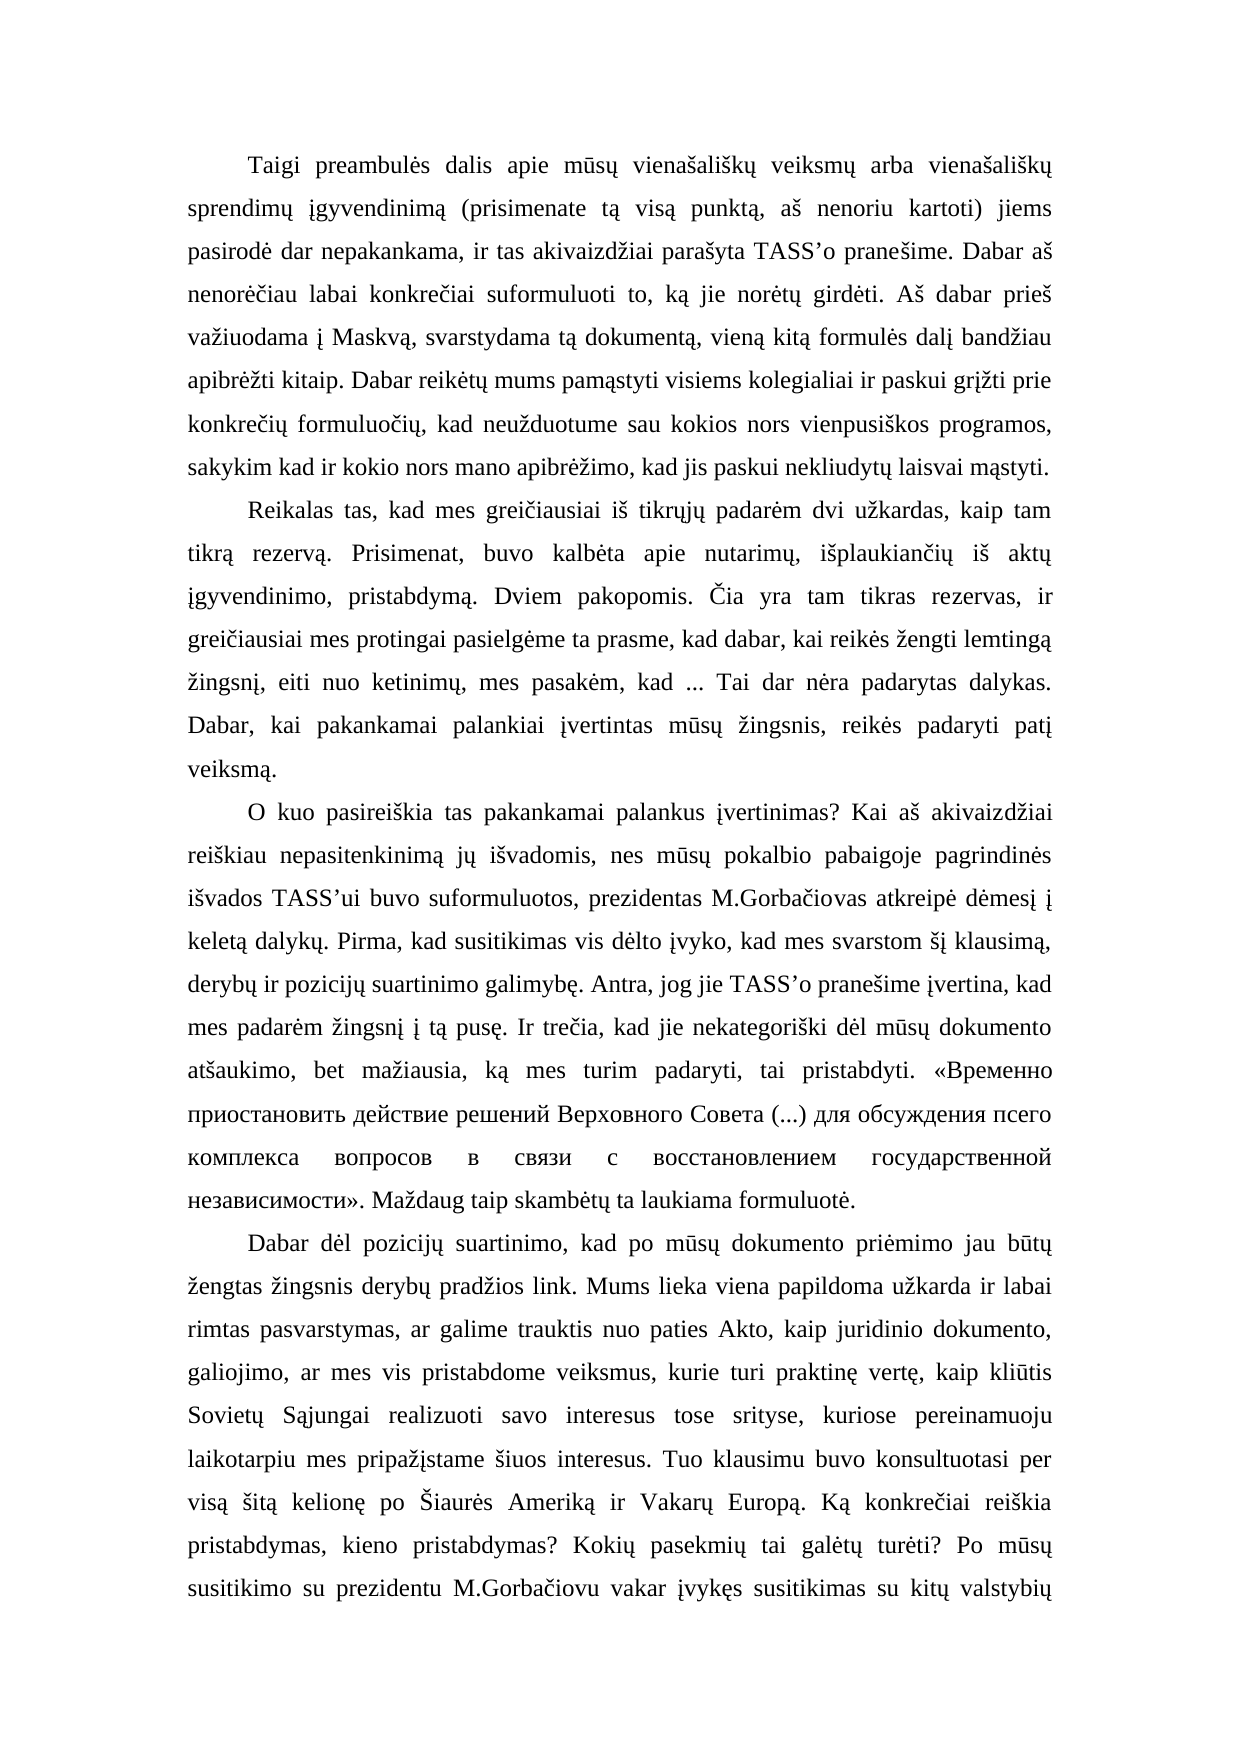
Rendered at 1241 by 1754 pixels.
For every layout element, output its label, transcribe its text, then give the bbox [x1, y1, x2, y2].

text O kuo pasireiškia tas pakankamai palankus įvertinimas? Kai aš akivaiz­džiai reiškiau nepasitenkinimą jų išvadomis, nes mūsų pokalbio pabaigoje pagrindinės išvados TASS’ui buvo suformuluotos, prezidentas M.Gorbačio­vas atkreipė dėmesį į keletą dalykų. Pirma, kad susitikimas vis dėlto įvyko, kad mes svarstom šį klausimą, derybų ir pozicijų suartinimo galimybę. Antra, jog jie TASS’o pranešime įvertina, kad mes padarėm žingsnį į tą pusę. Ir trečia, kad jie nekategoriški dėl mūsų dokumento atšaukimo, bet mažiausia, ką mes turim padaryti, tai pristabdyti. «Временно приостано­вить действие решений Верховного Совета (...) для обсуждения псего комплекса вопросов в связи с восстановлением государственной независимости». Maždaug taip skambėtų ta laukiama formuluotė. [187, 797, 1053, 1214]
text Dabar dėl pozicijų suartinimo, kad po mūsų dokumento priėmimo jau būtų žengtas žingsnis derybų pradžios link. Mums lieka viena papildoma užkarda ir labai rimtas pasvarstymas, ar galime trauktis nuo paties Akto, kaip juridinio dokumento, galiojimo, ar mes vis pristabdome veiksmus, kurie turi praktinę vertę, kaip kliūtis Sovietų Sąjungai realizuoti savo intere­sus tose srityse, kuriose pereinamuoju laikotarpiu mes pripažįstame šiuos interesus. Tuo klausimu buvo konsultuotasi per visą šitą kelionę po Šiaurės Ameriką ir Vakarų Europą. Ką konkrečiai reiškia pristabdymas, kieno pris­tabdymas? Kokių pasekmių tai galėtų turėti? Po mūsų susitikimo su prezi­dentu M.Gorbačiovu vakar įvykęs susitikimas su kitų valstybių [187, 1228, 1053, 1602]
text Reikalas tas, kad mes greičiausiai iš tikrųjų padarėm dvi užkardas, kaip tam tikrą rezervą. Prisimenat, buvo kalbėta apie nutarimų, išplaukiančių iš aktų įgyvendinimo, pristabdymą. Dviem pakopomis. Čia yra tam tikras re­zervas, ir greičiausiai mes protingai pasielgėme ta prasme, kad dabar, kai reikės žengti lemtingą žingsnį, eiti nuo ketinimų, mes pasakėm, kad ... Tai dar nėra padarytas dalykas. Dabar, kai pakankamai palankiai įvertintas mūsų žingsnis, reikės padaryti patį veiksmą. [187, 495, 1053, 782]
text Taigi preambulės dalis apie mūsų vienašališkų veiksmų arba vienašališkų sprendimų įgyvendinimą (prisimenate tą visą punktą, aš nenoriu kartoti) jiems pasirodė dar nepakankama, ir tas akivaizdžiai parašyta TASS’o prane­šime. Dabar aš nenorėčiau labai konkrečiai suformuluoti to, ką jie norėtų girdėti. Aš dabar prieš važiuodama į Maskvą, svarstydama tą dokumentą, vieną kitą formulės dalį bandžiau apibrėžti kitaip. Dabar reikėtų mums pamąstyti visiems kolegialiai ir paskui grįžti prie konkrečių formuluočių, kad neužduotume sau kokios nors vienpusiškos programos, sakykim kad ir kokio nors mano apibrėžimo, kad jis paskui nekliudytų laisvai mąstyti. [187, 150, 1053, 481]
